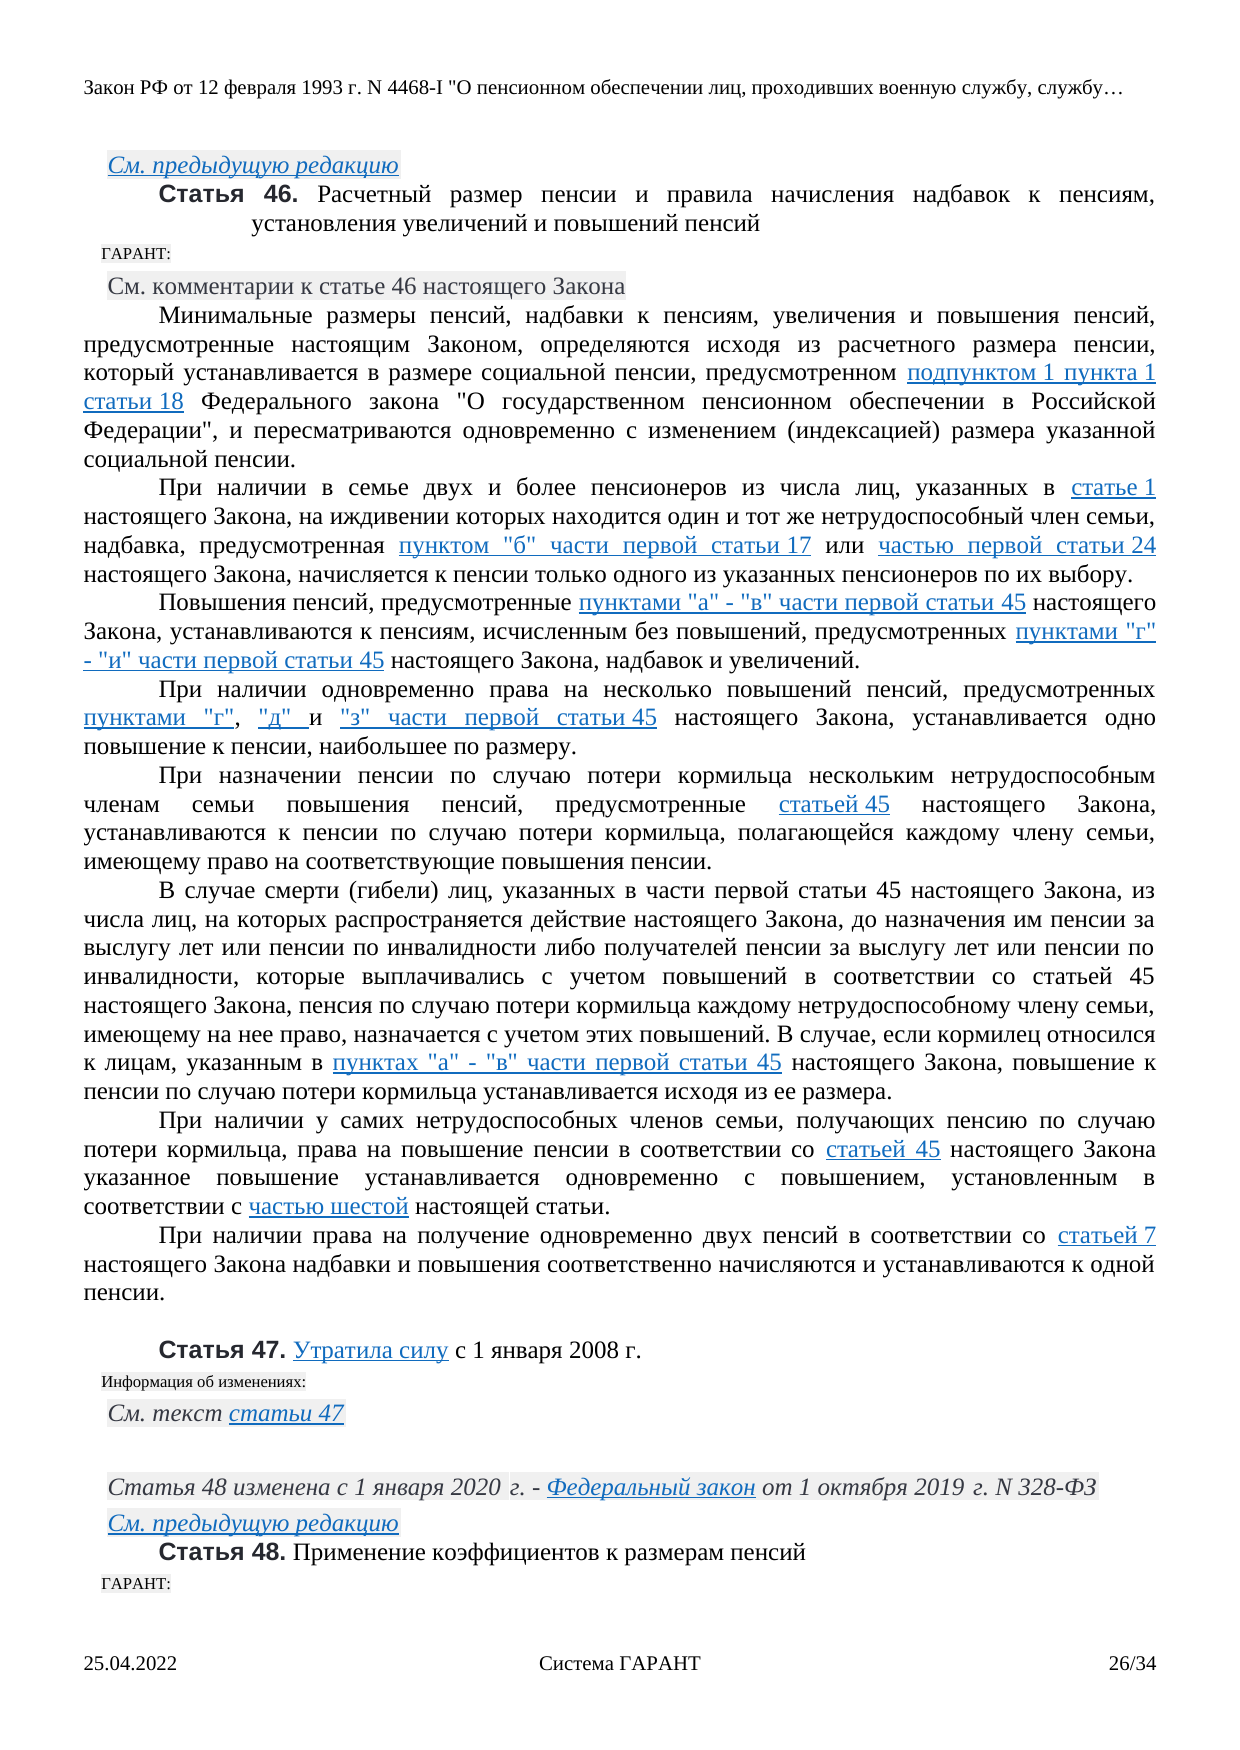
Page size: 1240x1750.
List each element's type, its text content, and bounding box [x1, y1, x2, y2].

text Минимальные размеры пенсий, надбавки к пенсиям, увеличения и повышения пенсий, предусмотренные настоящим Законом, определяются исходя из расчетного размера пенсии, который устанавливается в размере социальной пенсии, предусмотренном подпунктом 1 пункта 1 статьи 18 Федерального закона "О государственном пенсионном обеспечении в Российской Федерации", и пересматриваются одновременно с изменением (индексацией) размера указанной социальной пенсии. [83, 300, 1156, 472]
text При наличии права на получение одновременно двух пенсий в соответствии со статьей 7 настоящего Закона надбавки и повышения соответственно начисляются и устанавливаются к одной пенсии. [83, 1220, 1156, 1306]
text При наличии одновременно права на несколько повышений пенсий, предусмотренных пунктами "г", "д" и "з" части первой статьи 45 настоящего Закона, устанавливается одно повышение к пенсии, наибольшее по размеру. [83, 674, 1156, 760]
text См. текст статьи 47 [101, 1398, 1156, 1427]
text Статья 47. Утратила силу с 1 января 2008 г. [158, 1335, 1156, 1364]
text См. предыдущую редакцию [101, 150, 1156, 179]
text При наличии у самих нетрудоспособных членов семьи, получающих пенсию по случаю потери кормильца, права на повышение пенсии в соответствии со статьей 45 настоящего Закона указанное повышение устанавливается одновременно с повышением, установленным в соответствии с частью шестой настоящей статьи. [83, 1105, 1156, 1220]
text ГАРАНТ: [101, 244, 1156, 263]
text Информация об изменениях: [101, 1372, 1156, 1391]
text При наличии в семье двух и более пенсионеров из числа лиц, указанных в статье 1 настоящего Закона, на иждивении которых находится один и тот же нетрудоспособный член семьи, надбавка, предусмотренная пунктом "б" части первой статьи 17 или частью первой статьи 24 настоящего Закона, начисляется к пенсии только одного из указанных пенсионеров по их выбору. [83, 472, 1156, 587]
text В случае смерти (гибели) лиц, указанных в части первой статьи 45 настоящего Закона, из числа лиц, на которых распространяется действие настоящего Закона, до назначения им пенсии за выслугу лет или пенсии по инвалидности либо получателей пенсии за выслугу лет или пенсии по инвалидности, которые выплачивались с учетом повышений в соответствии со статьей 45 настоящего Закона, пенсия по случаю потери кормильца каждому нетрудоспособному члену семьи, имеющему на нее право, назначается с учетом этих повышений. В случае, если кормилец относился к лицам, указанным в пунктах "а" - "в" части первой статьи 45 настоящего Закона, повышение к пенсии по случаю потери кормильца устанавливается исходя из ее размера. [83, 875, 1156, 1105]
text Статья 48. Применение коэффициентов к размерам пенсий [158, 1537, 1156, 1566]
text ГАРАНТ: [101, 1574, 1156, 1593]
text Повышения пенсий, предусмотренные пунктами "а" - "в" части первой статьи 45 настоящего Закона, устанавливаются к пенсиям, исчисленным без повышений, предусмотренных пунктами "г" - "и" части первой статьи 45 настоящего Закона, надбавок и увеличений. [83, 587, 1156, 674]
text Статья 46. Расчетный размер пенсии и правила начисления надбавок к пенсиям, установления увеличений и повышений пенсий [158, 179, 1156, 236]
text См. комментарии к статье 46 настоящего Закона [101, 271, 1156, 300]
text См. предыдущую редакцию [101, 1508, 1156, 1537]
text При назначении пенсии по случаю потери кормильца нескольким нетрудоспособным членам семьи повышения пенсий, предусмотренные статьей 45 настоящего Закона, устанавливаются к пенсии по случаю потери кормильца, полагающейся каждому члену семьи, имеющему право на соответствующие повышения пенсии. [83, 760, 1156, 875]
text Статья 48 изменена с 1 января 2020 г. - Федеральный закон от 1 октября 2019 г. N 328-ФЗ [101, 1472, 1156, 1500]
